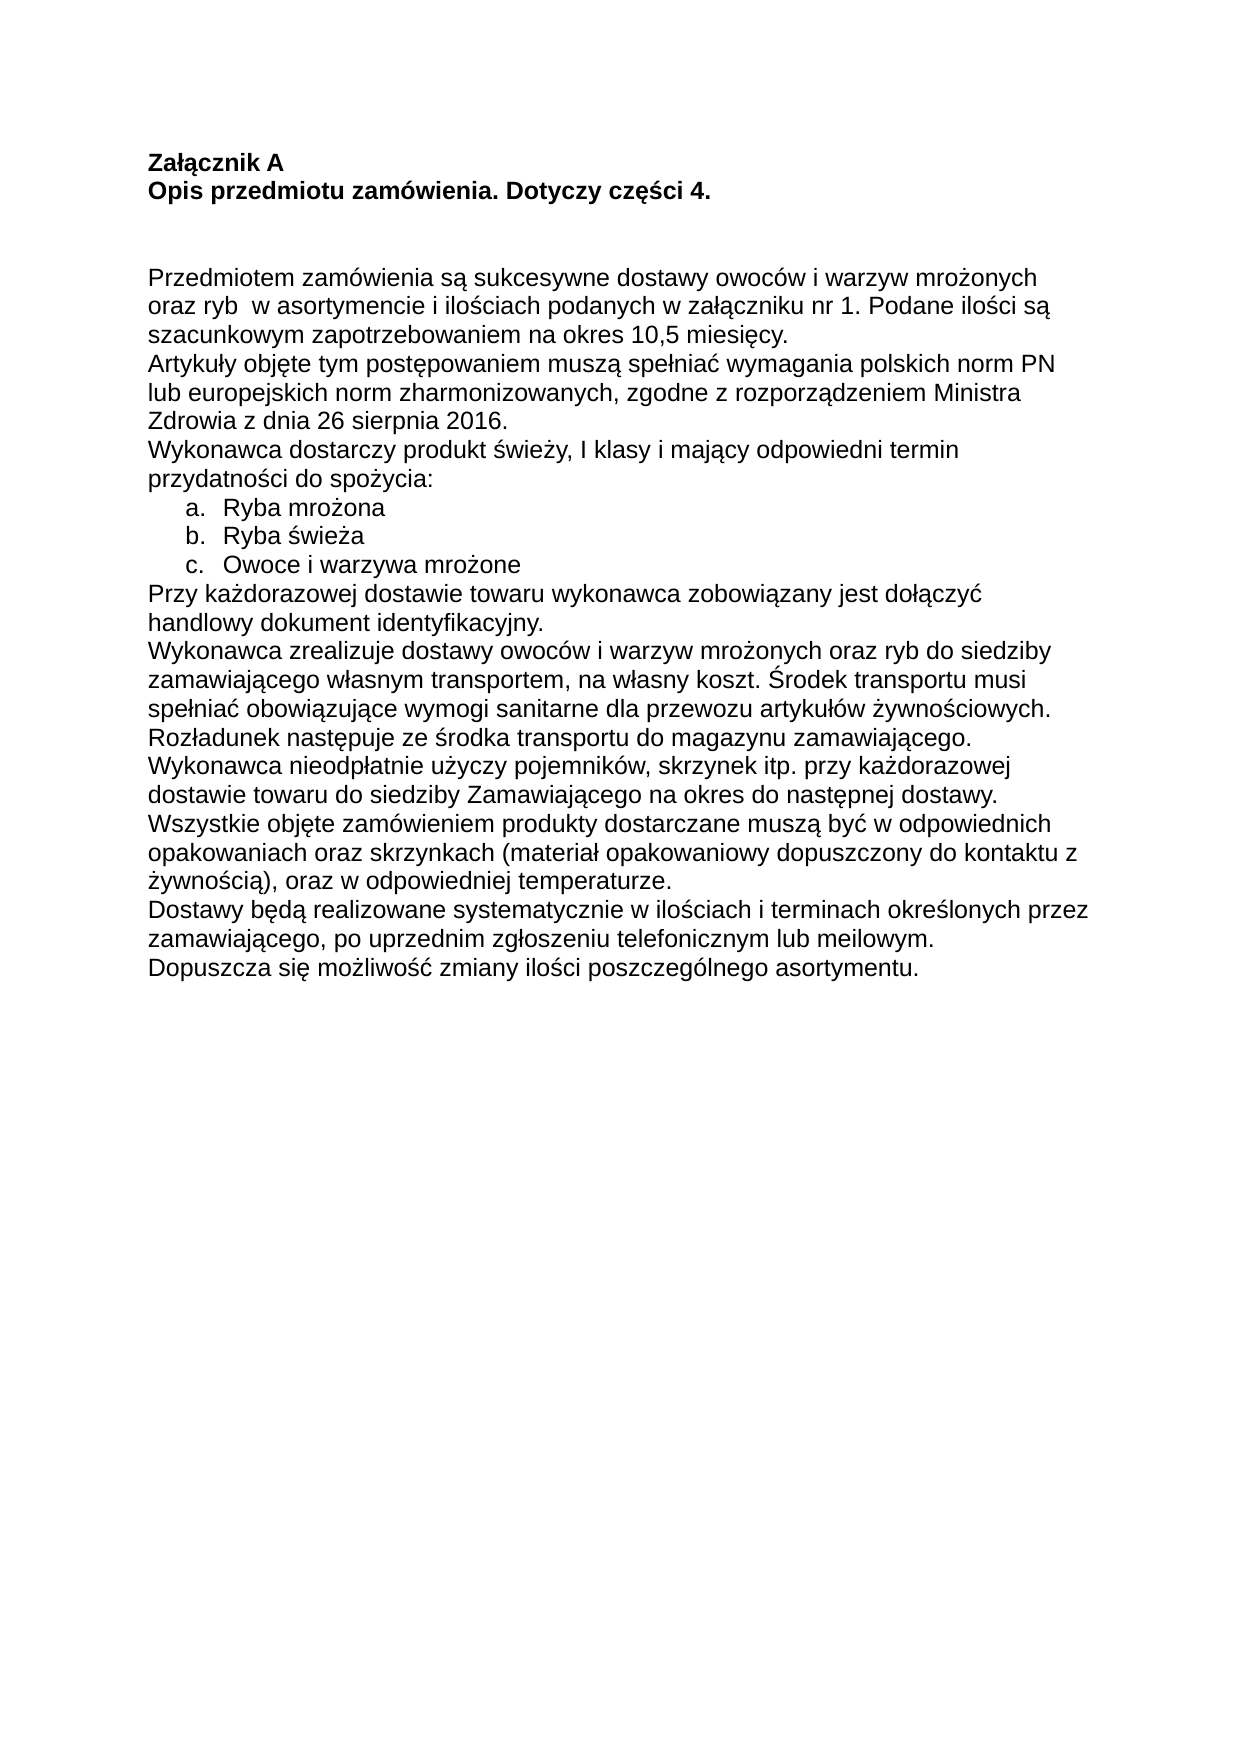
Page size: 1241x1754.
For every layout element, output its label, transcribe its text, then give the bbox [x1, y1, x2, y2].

text Przedmiotem zamówienia są sukcesywne dostawy owoców i warzyw mrożonych oraz ryb w asortymencie i ilościach podanych w załączniku nr 1. Podane ilości są szacunkowym zapotrzebowaniem na okres 10,5 miesięcy. [148, 263, 1093, 349]
text Wykonawca nieodpłatnie użyczy pojemników, skrzynek itp. przy każdorazowej dostawie towaru do siedziby Zamawiającego na okres do następnej dostawy. Wszystkie objęte zamówieniem produkty dostarczane muszą być w odpowiednich opakowaniach oraz skrzynkach (materiał opakowaniowy dopuszczony do kontaktu z żywnością), oraz w odpowiedniej temperaturze. [148, 751, 1093, 895]
text Wykonawca dostarczy produkt świeży, I klasy i mający odpowiedni termin przydatności do spożycia: [148, 435, 1093, 493]
list Ryba świeża [185, 521, 1093, 550]
text Przy każdorazowej dostawie towaru wykonawca zobowiązany jest dołączyć handlowy dokument identyfikacyjny. [148, 579, 1093, 636]
text Artykuły objęte tym postępowaniem muszą spełniać wymagania polskich norm PN lub europejskich norm zharmonizowanych, zgodne z rozporządzeniem Ministra Zdrowia z dnia 26 sierpnia 2016. [148, 349, 1093, 435]
text Opis przedmiotu zamówienia. Dotyczy części 4. [148, 176, 1093, 205]
list Ryba mrożona [185, 493, 1093, 521]
text Wykonawca zrealizuje dostawy owoców i warzyw mrożonych oraz ryb do siedziby zamawiającego własnym transportem, na własny koszt. Środek transportu musi spełniać obowiązujące wymogi sanitarne dla przewozu artykułów żywnościowych. Rozładunek następuje ze środka transportu do magazynu zamawiającego. [148, 636, 1093, 751]
text Dostawy będą realizowane systematycznie w ilościach i terminach określonych przez zamawiającego, po uprzednim zgłoszeniu telefonicznym lub meilowym. [148, 895, 1093, 953]
list Owoce i warzywa mrożone [185, 550, 1093, 579]
text Załącznik A [148, 148, 1093, 176]
text Dopuszcza się możliwość zmiany ilości poszczególnego asortymentu. [148, 953, 1093, 981]
